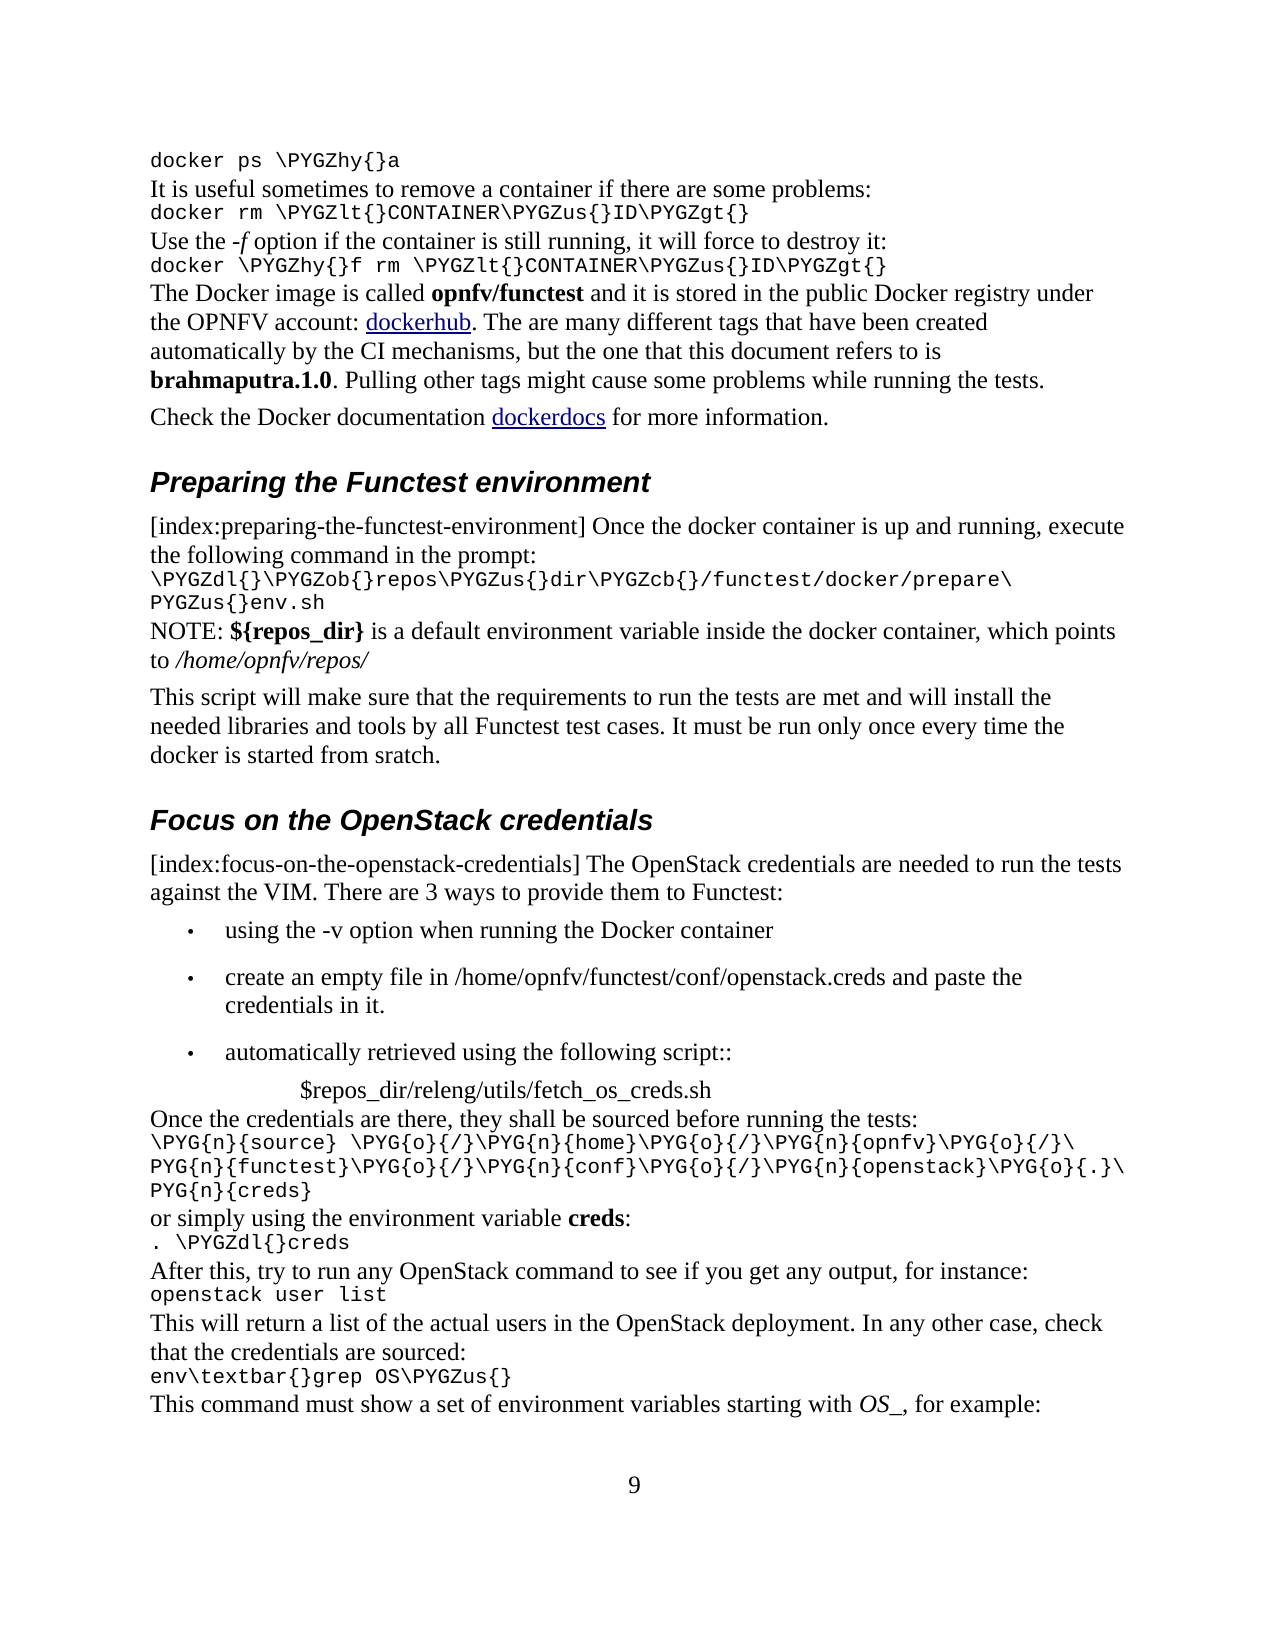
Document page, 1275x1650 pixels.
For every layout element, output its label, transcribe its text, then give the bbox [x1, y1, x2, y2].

text Use the -f option if the container is still running, it will force to destroy it: [150, 226, 1125, 255]
list automatically retrieved using the following script:: [187, 1037, 1125, 1066]
text \PYG{n}{source} \PYG{o}{/}\PYG{n}{home}\PYG{o}{/}\PYG{n}{opnfv}\PYG{o}{/}\PYG{n}{functest}\PYG{o}{/}\PYG{n}{conf}\PYG{o}{/}\PYG{n}{openstack}\PYG{o}{.}\PYG{n}{creds} [150, 1132, 1125, 1203]
text \PYGZdl{}\PYGZob{}repos\PYGZus{}dir\PYGZcb{}/functest/docker/prepare\PYGZus{}env.sh [150, 569, 1125, 616]
subtitle Focus on the OpenStack credentials [150, 803, 1125, 836]
text openstack user list [150, 1284, 1125, 1308]
list $repos_dir/releng/utils/fetch_os_creds.sh [262, 1075, 1125, 1104]
text [index:preparing-the-functest-environment] Once the docker container is up and running, execute the following command in the prompt: [150, 511, 1125, 569]
text Check the Docker documentation dockerdocs for more information. [150, 402, 1125, 431]
text After this, try to run any OpenStack command to see if you get any output, for instance: [150, 1256, 1125, 1284]
text This script will make sure that the requirements to run the tests are met and will install the needed libraries and tools by all Functest test cases. It must be run only once every time the docker is started from sratch. [150, 682, 1125, 769]
text This command must show a set of environment variables starting with OS_, for example: [150, 1389, 1125, 1418]
text NOTE: ${repos_dir} is a default environment variable inside the docker container, which points to /home/opnfv/repos/ [150, 616, 1125, 673]
text It is useful sometimes to remove a container if there are some problems: [150, 174, 1125, 202]
text or simply using the environment variable creds: [150, 1203, 1125, 1232]
list using the -v option when running the Docker container [187, 915, 1125, 944]
text env\textbar{}grep OS\PYGZus{} [150, 1366, 1125, 1389]
text . \PYGZdl{}creds [150, 1232, 1125, 1256]
text The Docker image is called opnfv/functest and it is stored in the public Docker registry under the OPNFV account: dockerhub. The are many different tags that have been created automatically by the CI mechanisms, but the one that this document refers to is brahmaputra.1.0. Pulling other tags might cause some problems while running the tests. [150, 278, 1125, 393]
list create an empty file in /home/opnfv/functest/conf/openstack.creds and paste the credentials in it. [187, 962, 1125, 1019]
text This will return a list of the actual users in the OpenStack deployment. In any other case, check that the credentials are sourced: [150, 1308, 1125, 1366]
text Once the credentials are there, they shall be sourced before running the tests: [150, 1104, 1125, 1132]
subtitle Preparing the Functest environment [150, 465, 1125, 499]
text docker \PYGZhy{}f rm \PYGZlt{}CONTAINER\PYGZus{}ID\PYGZgt{} [150, 255, 1125, 278]
text docker rm \PYGZlt{}CONTAINER\PYGZus{}ID\PYGZgt{} [150, 202, 1125, 226]
text docker ps \PYGZhy{}a [150, 150, 1125, 174]
text [index:focus-on-the-openstack-credentials] The OpenStack credentials are needed to run the tests against the VIM. There are 3 ways to provide them to Functest: [150, 849, 1125, 906]
